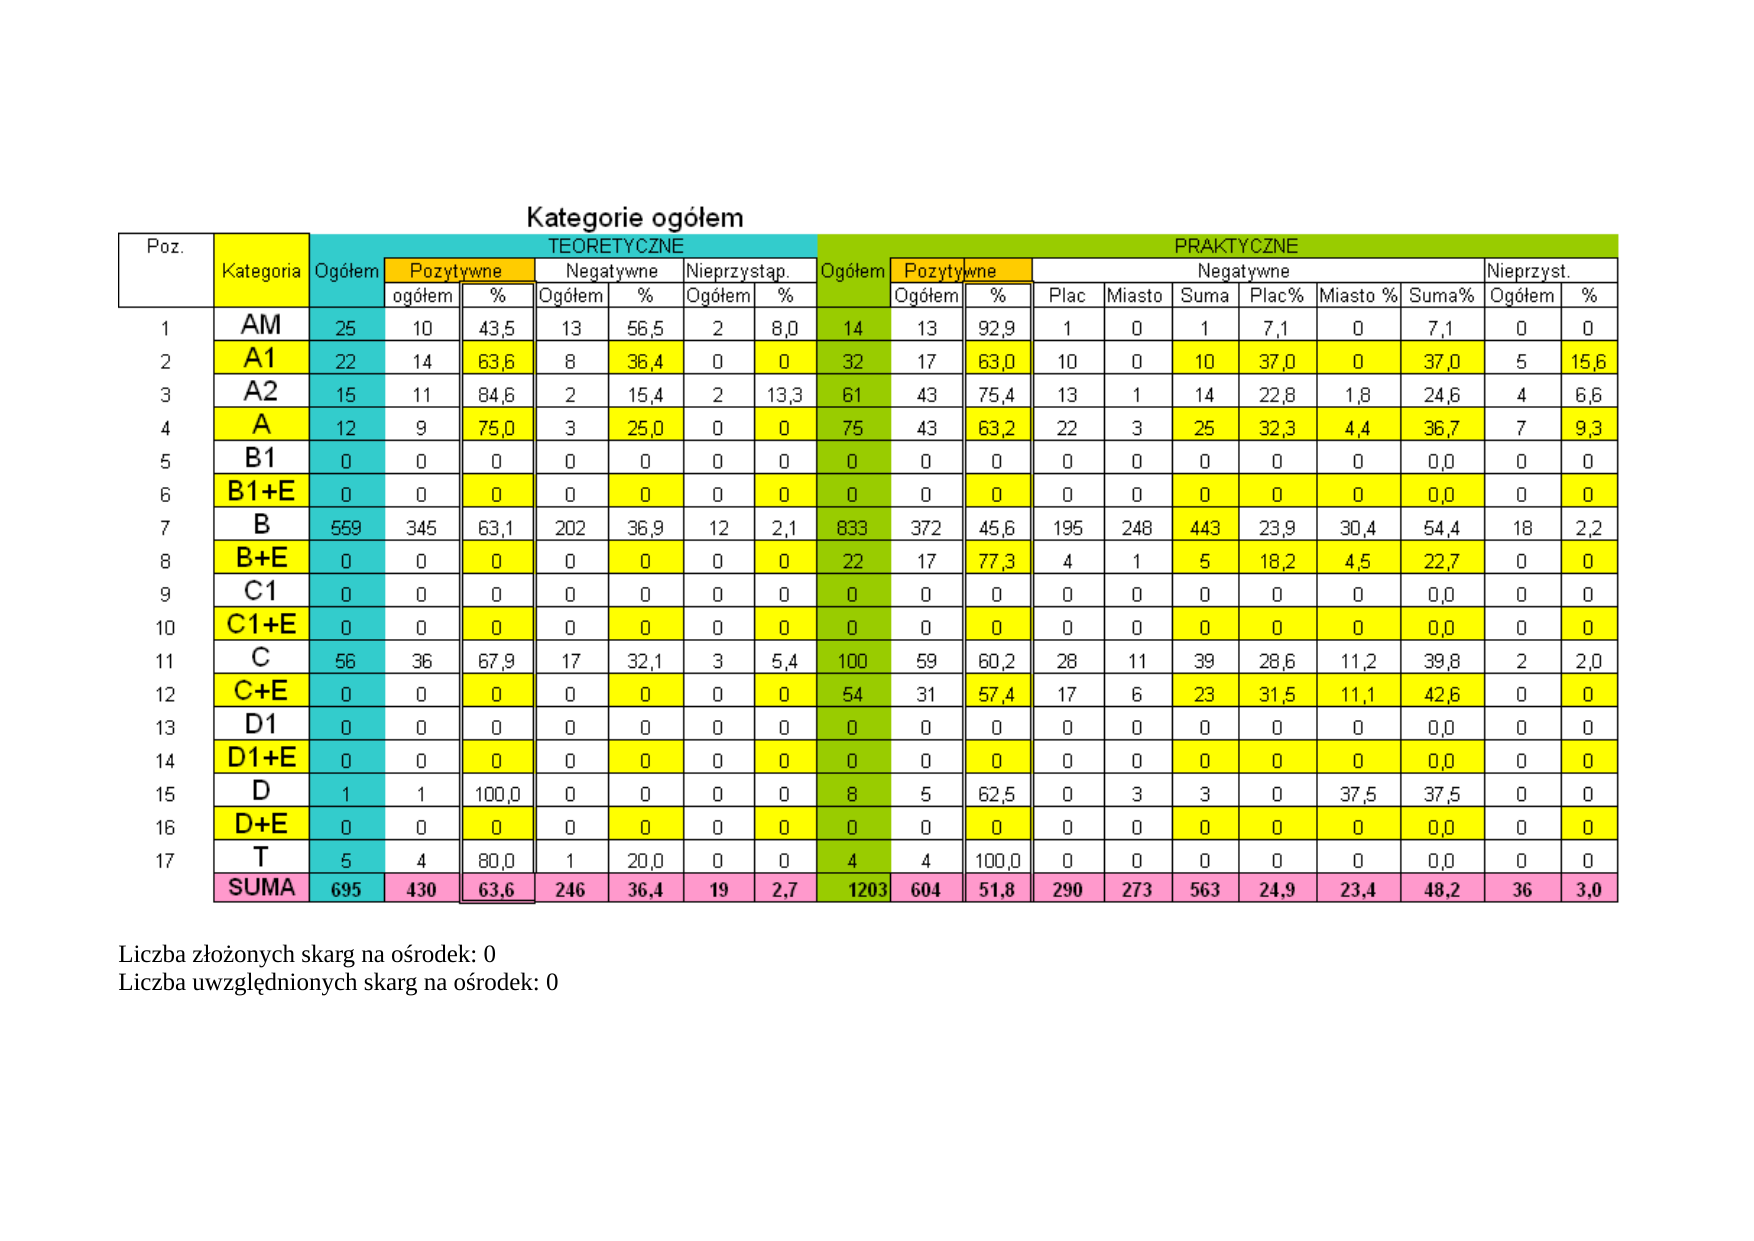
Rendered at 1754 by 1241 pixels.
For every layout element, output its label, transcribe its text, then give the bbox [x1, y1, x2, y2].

picture [118, 175, 1636, 939]
text Liczba uwzględnionych skarg na ośrodek: 0 [118, 967, 1636, 996]
text Liczba złożonych skarg na ośrodek: 0 [118, 939, 1636, 967]
